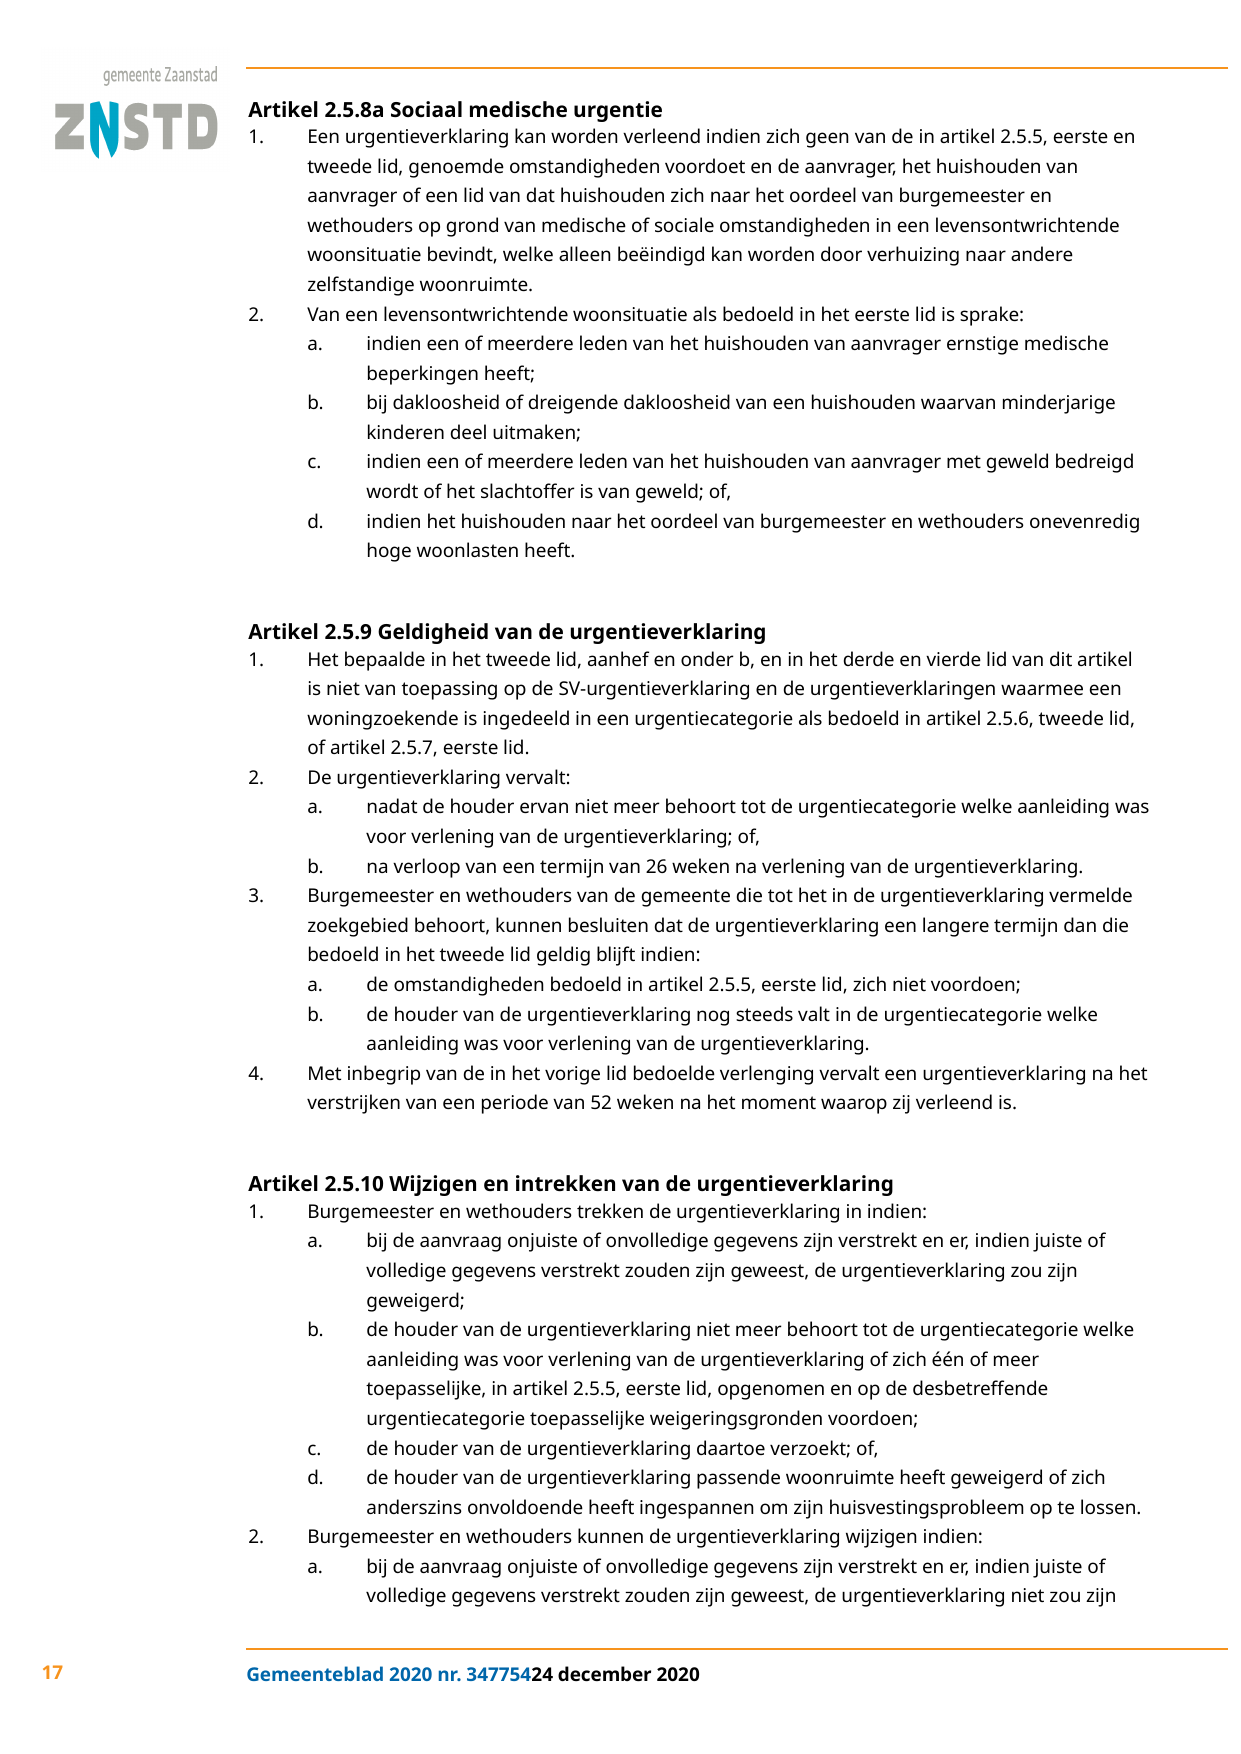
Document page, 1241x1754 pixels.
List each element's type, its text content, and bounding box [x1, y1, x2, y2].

list Het bepaalde in het tweede lid, aanhef en onder b, en in het derde en vierde lid van dit artikel is niet van toepassing op de SV-urgentieverklaring en de urgentieverklaringen waarmee een woningzoekende is ingedeeld in een urgentiecategorie als bedoeld in artikel 2.5.6, tweede lid, of artikel 2.5.7, eerste lid. [248, 646, 1152, 760]
list Burgemeester en wethouders van de gemeente die tot het in de urgentieverklaring vermelde zoekgebied behoort, kunnen besluiten dat de urgentieverklaring een langere termijn dan die bedoeld in het tweede lid geldig blijft indien: [248, 882, 1152, 967]
text Artikel 2.5.8a Sociaal medische urgentie [248, 95, 1152, 123]
list Met inbegrip van de in het vorige lid bedoelde verlenging vervalt een urgentieverklaring na het verstrijken van een periode van 52 weken na het moment waarop zij verleend is. [248, 1060, 1152, 1115]
list de houder van de urgentieverklaring nog steeds valt in de urgentiecategorie welke aanleiding was voor verlening van de urgentieverklaring. [307, 1001, 1152, 1056]
list De urgentieverklaring vervalt: [248, 764, 1152, 790]
list de houder van de urgentieverklaring passende woonruimte heeft geweigerd of zich anderszins onvoldoende heeft ingespannen om zijn huisvestingsprobleem op te lossen. [307, 1464, 1152, 1519]
list na verloop van een termijn van 26 weken na verlening van de urgentieverklaring. [307, 853, 1152, 879]
list Burgemeester en wethouders trekken de urgentieverklaring in indien: [248, 1198, 1152, 1224]
list Een urgentieverklaring kan worden verleend indien zich geen van de in artikel 2.5.5, eerste en tweede lid, genoemde omstandigheden voordoet en de aanvrager, het huishouden van aanvrager of een lid van dat huishouden zich naar het oordeel van burgemeester en wethouders op grond van medische of sociale omstandigheden in een levensontwrichtende woonsituatie bevindt, welke alleen beëindigd kan worden door verhuizing naar andere zelfstandige woonruimte. [248, 123, 1152, 297]
list indien het huishouden naar het oordeel van burgemeester en wethouders onevenredig hoge woonlasten heeft. [307, 508, 1152, 563]
list de houder van de urgentieverklaring daartoe verzoekt; of, [307, 1435, 1152, 1460]
picture [41, 47, 231, 172]
text Artikel 2.5.10 Wijzigen en intrekken van de urgentieverklaring [248, 1169, 1152, 1198]
list indien een of meerdere leden van het huishouden van aanvrager ernstige medische beperkingen heeft; [307, 330, 1152, 386]
list bij dakloosheid of dreigende dakloosheid van een huishouden waarvan minderjarige kinderen deel uitmaken; [307, 389, 1152, 445]
text Artikel 2.5.9 Geldigheid van de urgentieverklaring [248, 617, 1152, 646]
list bij de aanvraag onjuiste of onvolledige gegevens zijn verstrekt en er, indien juiste of volledige gegevens verstrekt zouden zijn geweest, de urgentieverklaring zou zijn geweigerd; [307, 1228, 1152, 1312]
list Burgemeester en wethouders kunnen de urgentieverklaring wijzigen indien: [248, 1523, 1152, 1549]
list de omstandigheden bedoeld in artikel 2.5.5, eerste lid, zich niet voordoen; [307, 971, 1152, 997]
list Van een levensontwrichtende woonsituatie als bedoeld in het eerste lid is sprake: [248, 301, 1152, 326]
list bij de aanvraag onjuiste of onvolledige gegevens zijn verstrekt en er, indien juiste of volledige gegevens verstrekt zouden zijn geweest, de urgentieverklaring niet zou zijn [307, 1553, 1152, 1608]
list indien een of meerdere leden van het huishouden van aanvrager met geweld bedreigd wordt of het slachtoffer is van geweld; of, [307, 449, 1152, 504]
list nadat de houder ervan niet meer behoort tot de urgentiecategorie welke aanleiding was voor verlening van de urgentieverklaring; of, [307, 794, 1152, 849]
list de houder van de urgentieverklaring niet meer behoort tot de urgentiecategorie welke aanleiding was voor verlening van de urgentieverklaring of zich één of meer toepasselijke, in artikel 2.5.5, eerste lid, opgenomen en op de desbetreffende urgentiecategorie toepasselijke weigeringsgronden voordoen; [307, 1316, 1152, 1431]
